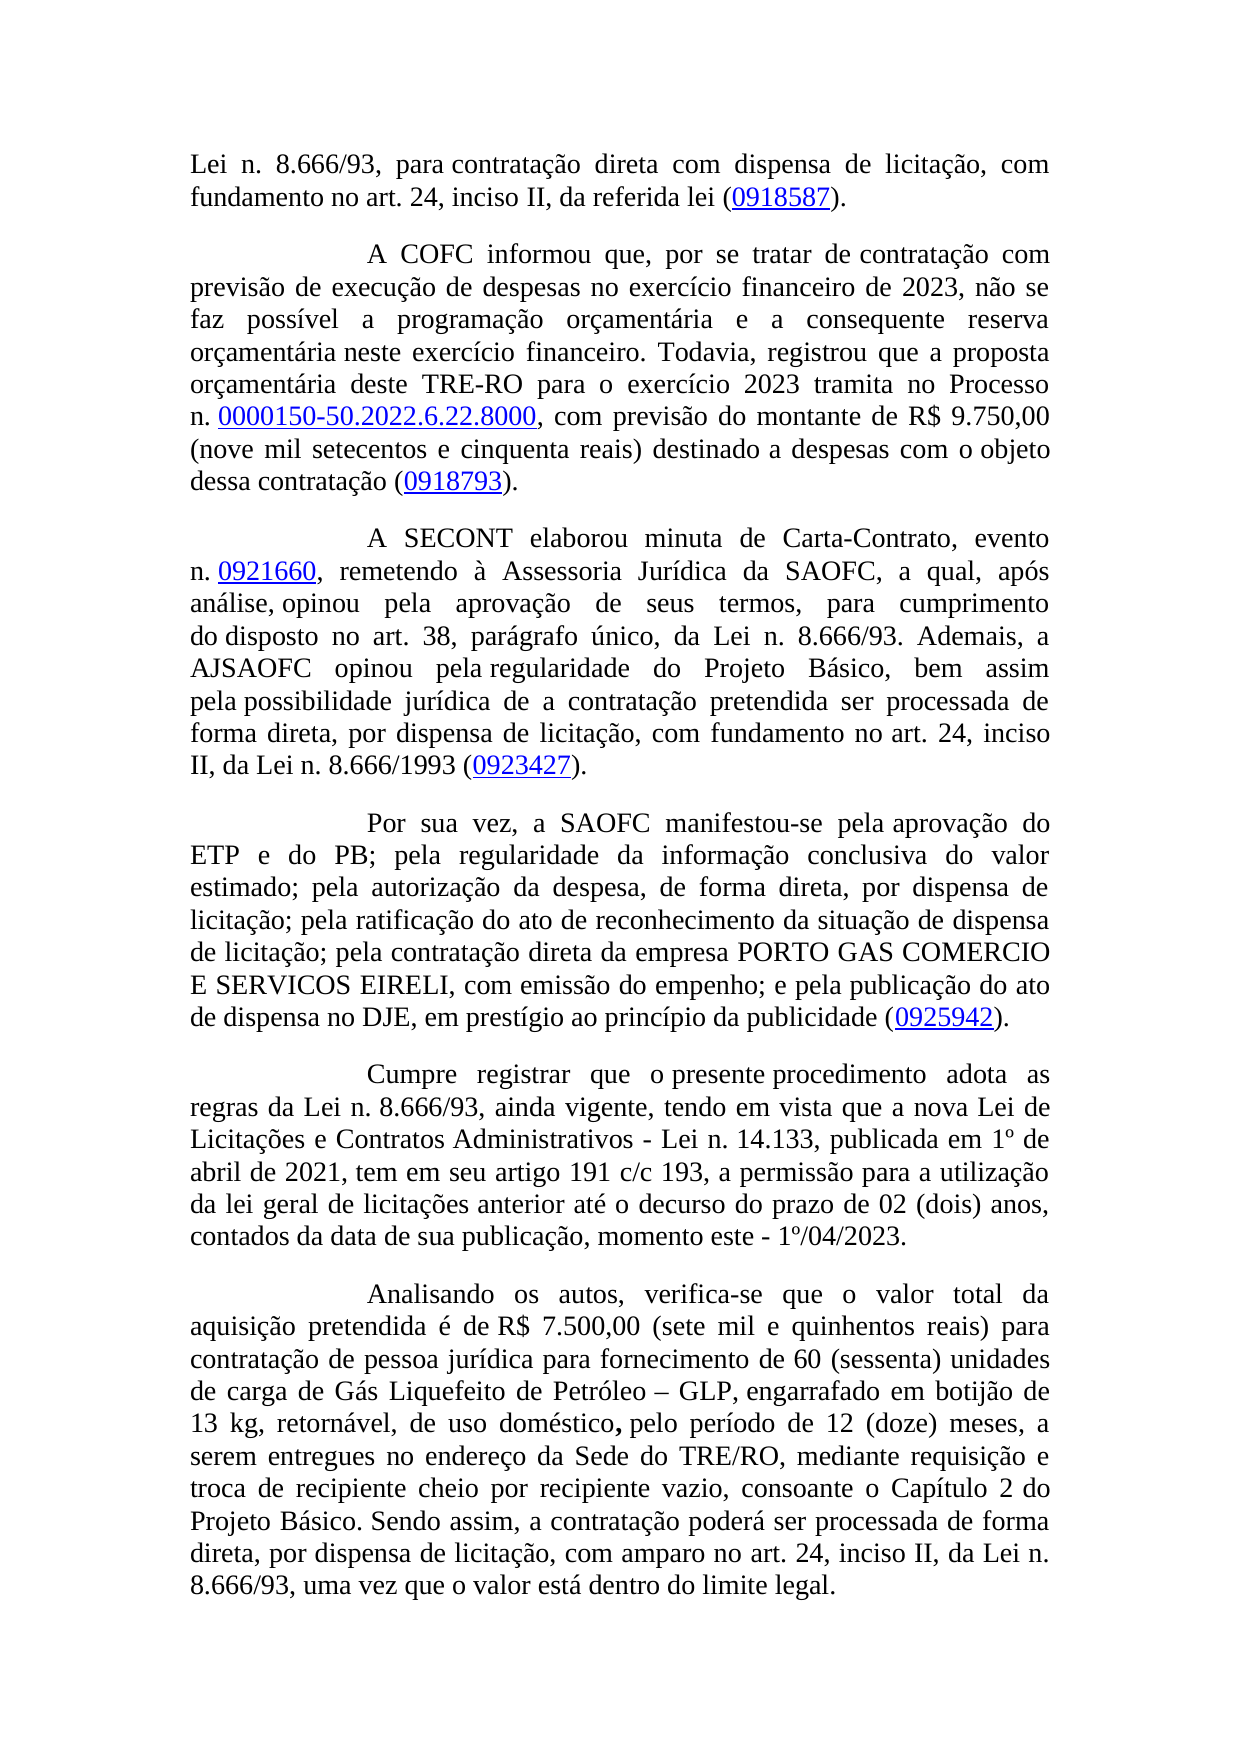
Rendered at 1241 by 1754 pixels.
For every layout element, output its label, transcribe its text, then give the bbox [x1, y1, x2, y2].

text Por sua vez, a SAOFC manifestou-se pela aprovação do ETP e do PB; pela regularidade da informação conclusiva do valor estimado; pela autorização da despesa, de forma direta, por dispensa de licitação; pela ratificação do ato de reconhecimento da situação de dispensa de licitação; pela contratação direta da empresa PORTO GAS COMERCIO E SERVICOS EIRELI, com emissão do empenho; e pela publicação do ato de dispensa no DJE, em prestígio ao princípio da publicidade (0925942). [190, 806, 1051, 1032]
text Analisando os autos, verifica-se que o valor total da aquisição pretendida é de R$ 7.500,00 (sete mil e quinhentos reais) para contratação de pessoa jurídica para fornecimento de 60 (sessenta) unidades de carga de Gás Liquefeito de Petróleo – GLP, engarrafado em botijão de 13 kg, retornável, de uso doméstico, pelo período de 12 (doze) meses, a serem entregues no endereço da Sede do TRE/RO, mediante requisição e troca de recipiente cheio por recipiente vazio, consoante o Capítulo 2 do Projeto Básico. Sendo assim, a contratação poderá ser processada de forma direta, por dispensa de licitação, com amparo no art. 24, inciso II, da Lei n. 8.666/93, uma vez que o valor está dentro do limite legal. [190, 1277, 1051, 1601]
text Cumpre registrar que o presente procedimento adota as regras da Lei n. 8.666/93, ainda vigente, tendo em vista que a nova Lei de Licitações e Contratos Administrativos - Lei n. 14.133, publicada em 1º de abril de 2021, tem em seu artigo 191 c/c 193, a permissão para a utilização da lei geral de licitações anterior até o decurso do prazo de 02 (dois) anos, contados da data de sua publicação, momento este - 1º/04/2023. [190, 1057, 1051, 1252]
text A COFC informou que, por se tratar de contratação com previsão de execução de despesas no exercício financeiro de 2023, não se faz possível a programação orçamentária e a consequente reserva orçamentária neste exercício financeiro. Todavia, registrou que a proposta orçamentária deste TRE-RO para o exercício 2023 tramita no Processo n. 0000150-50.2022.6.22.8000, com previsão do montante de R$ 9.750,00 (nove mil setecentos e cinquenta reais) destinado a despesas com o objeto dessa contratação (0918793). [190, 237, 1051, 497]
text Lei n. 8.666/93, para contratação direta com dispensa de licitação, com fundamento no art. 24, inciso II, da referida lei (0918587). [190, 148, 1051, 212]
text A SECONT elaborou minuta de Carta-Contrato, evento n. 0921660, remetendo à Assessoria Jurídica da SAOFC, a qual, após análise, opinou pela aprovação de seus termos, para cumprimento do disposto no art. 38, parágrafo único, da Lei n. 8.666/93. Ademais, a AJSAOFC opinou pela regularidade do Projeto Básico, bem assim pela possibilidade jurídica de a contratação pretendida ser processada de forma direta, por dispensa de licitação, com fundamento no art. 24, inciso II, da Lei n. 8.666/1993 (0923427). [190, 522, 1051, 781]
